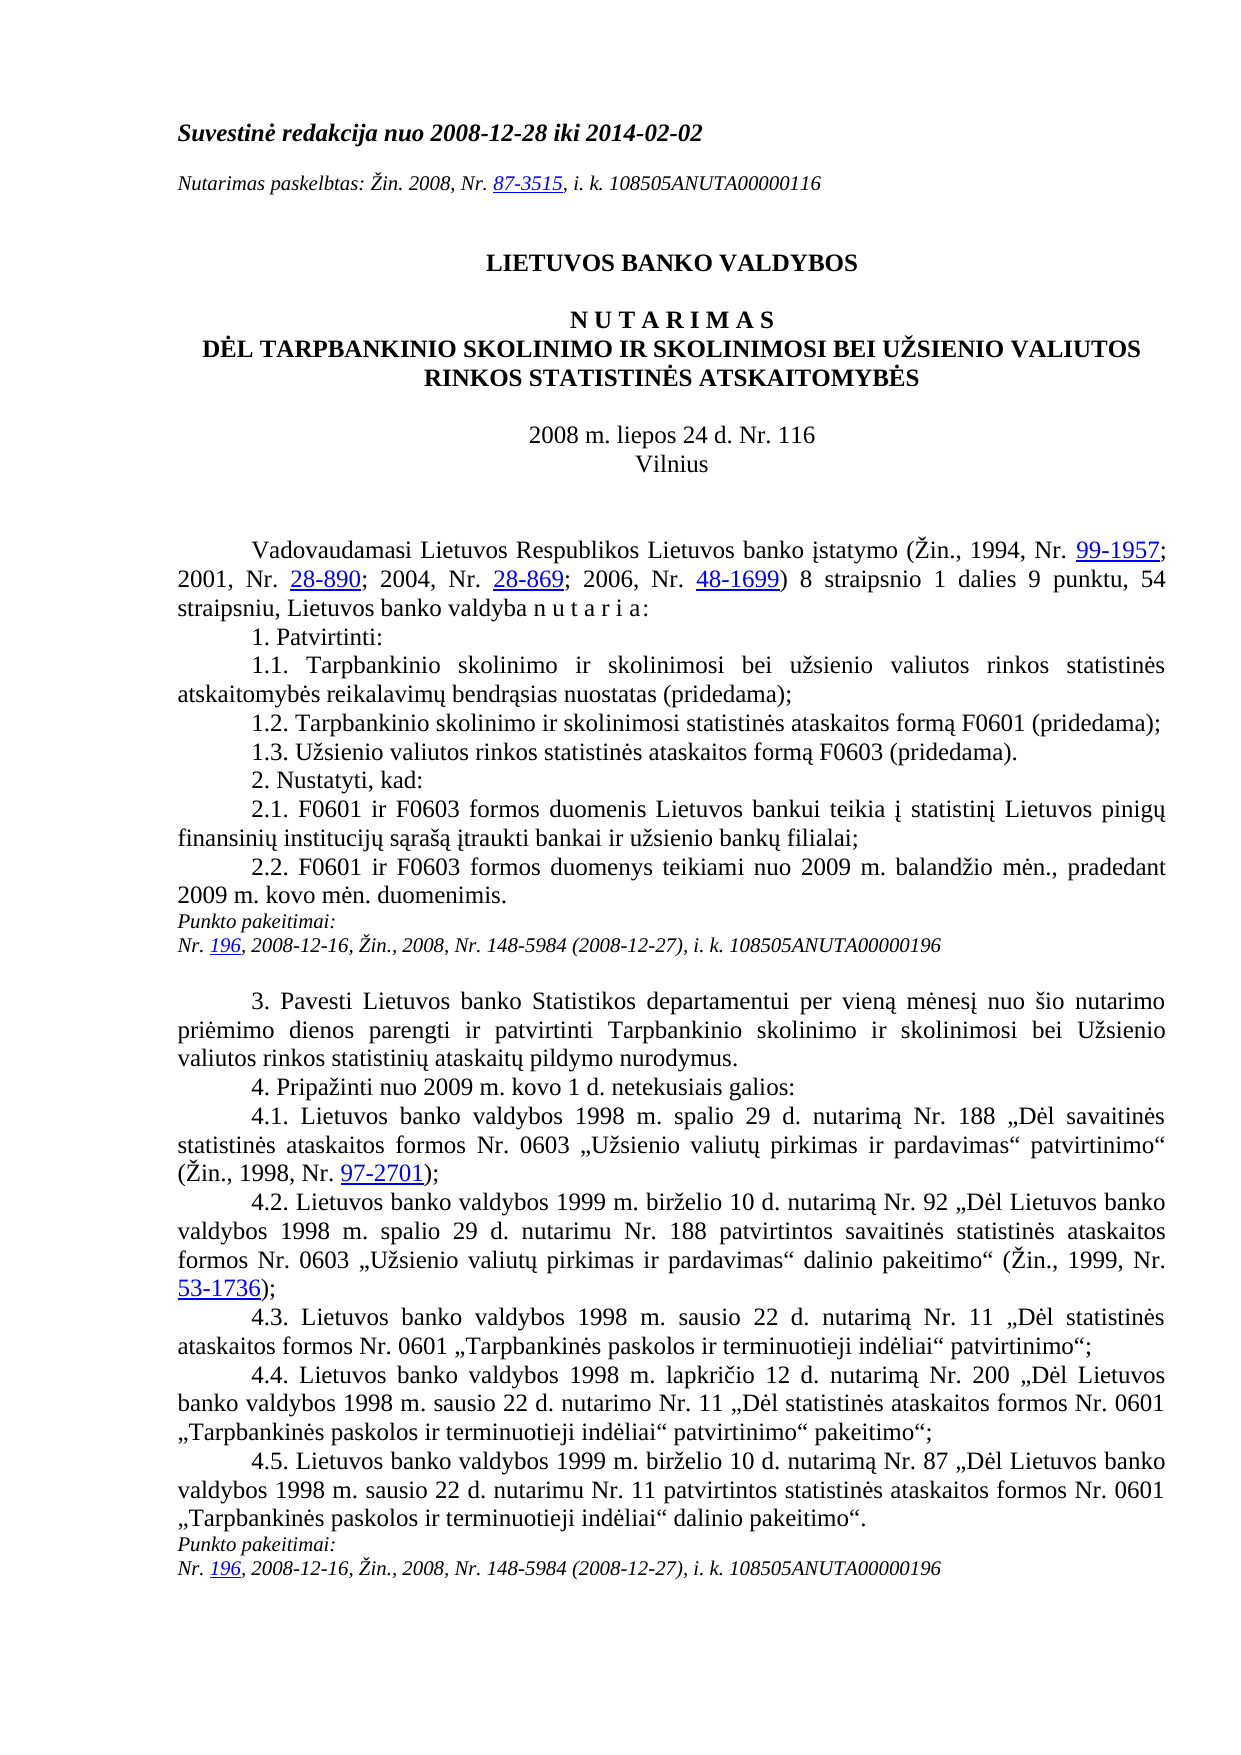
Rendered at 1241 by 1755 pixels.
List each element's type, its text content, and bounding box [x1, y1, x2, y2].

text Suvestinė redakcija nuo 2008-12-28 iki 2014-02-02 [177, 118, 1166, 147]
text DĖL TARPBANKINIO SKOLINIMO IR SKOLINIMOSI BEI UŽSIENIO VALIUTOS RINKOS STATISTINĖS ATSKAITOMYBĖS [177, 334, 1166, 392]
text 4.2. Lietuvos banko valdybos 1999 m. birželio 10 d. nutarimą Nr. 92 „Dėl Lietuvos banko valdybos 1998 m. spalio 29 d. nutarimu Nr. 188 patvirtintos savaitinės statistinės ataskaitos formos Nr. 0603 „Užsienio valiutų pirkimas ir pardavimas“ dalinio pakeitimo“ (Žin., 1999, Nr. 53-1736); [177, 1187, 1166, 1302]
text 1. Patvirtinti: [177, 622, 1166, 650]
text 4.3. Lietuvos banko valdybos 1998 m. sausio 22 d. nutarimą Nr. 11 „Dėl statistinės ataskaitos formos Nr. 0601 „Tarpbankinės paskolos ir terminuotieji indėliai“ patvirtinimo“; [177, 1302, 1166, 1360]
text 4. Pripažinti nuo 2009 m. kovo 1 d. netekusiais galios: [177, 1072, 1166, 1101]
text 4.1. Lietuvos banko valdybos 1998 m. spalio 29 d. nutarimą Nr. 188 „Dėl savaitinės statistinės ataskaitos formos Nr. 0603 „Užsienio valiutų pirkimas ir pardavimas“ patvirtinimo“ (Žin., 1998, Nr. 97-2701); [177, 1101, 1166, 1187]
text 2.2. F0601 ir F0603 formos duomenys teikiami nuo 2009 m. balandžio mėn., pradedant 2009 m. kovo mėn. duomenimis. [177, 852, 1166, 909]
text Punkto pakeitimai: [177, 909, 1166, 933]
text Nr. 196, 2008-12-16, Žin., 2008, Nr. 148-5984 (2008-12-27), i. k. 108505ANUTA00000196 [177, 933, 1166, 957]
text Nutarimas paskelbtas: Žin. 2008, Nr. 87-3515, i. k. 108505ANUTA00000116 [177, 171, 1166, 195]
text Vilnius [177, 449, 1166, 478]
text 2.1. F0601 ir F0603 formos duomenis Lietuvos bankui teikia į statistinį Lietuvos pinigų finansinių institucijų sąrašą įtraukti bankai ir užsienio bankų filialai; [177, 794, 1166, 852]
text 3. Pavesti Lietuvos banko Statistikos departamentui per vieną mėnesį nuo šio nutarimo priėmimo dienos parengti ir patvirtinti Tarpbankinio skolinimo ir skolinimosi bei Užsienio valiutos rinkos statistinių ataskaitų pildymo nurodymus. [177, 986, 1166, 1072]
text 1.3. Užsienio valiutos rinkos statistinės ataskaitos formą F0603 (pridedama). [177, 737, 1166, 765]
text Punkto pakeitimai: [177, 1532, 1166, 1556]
text LIETUVOS BANKO VALDYBOS [177, 248, 1166, 277]
text N U T A R I M A S [177, 305, 1166, 334]
text 2. Nustatyti, kad: [177, 765, 1166, 794]
text 4.5. Lietuvos banko valdybos 1999 m. birželio 10 d. nutarimą Nr. 87 „Dėl Lietuvos banko valdybos 1998 m. sausio 22 d. nutarimu Nr. 11 patvirtintos statistinės ataskaitos formos Nr. 0601 „Tarpbankinės paskolos ir terminuotieji indėliai“ dalinio pakeitimo“. [177, 1446, 1166, 1532]
text Nr. 196, 2008-12-16, Žin., 2008, Nr. 148-5984 (2008-12-27), i. k. 108505ANUTA00000196 [177, 1556, 1166, 1580]
text 4.4. Lietuvos banko valdybos 1998 m. lapkričio 12 d. nutarimą Nr. 200 „Dėl Lietuvos banko valdybos 1998 m. sausio 22 d. nutarimo Nr. 11 „Dėl statistinės ataskaitos formos Nr. 0601 „Tarpbankinės paskolos ir terminuotieji indėliai“ patvirtinimo“ pakeitimo“; [177, 1360, 1166, 1446]
text 2008 m. liepos 24 d. Nr. 116 [177, 420, 1166, 449]
text 1.2. Tarpbankinio skolinimo ir skolinimosi statistinės ataskaitos formą F0601 (pridedama); [177, 708, 1166, 737]
text Vadovaudamasi Lietuvos Respublikos Lietuvos banko įstatymo (Žin., 1994, Nr. 99-1957; 2001, Nr. 28-890; 2004, Nr. 28-869; 2006, Nr. 48-1699) 8 straipsnio 1 dalies 9 punktu, 54 straipsniu, Lietuvos banko valdyba nutaria: [177, 535, 1166, 622]
text 1.1. Tarpbankinio skolinimo ir skolinimosi bei užsienio valiutos rinkos statistinės atskaitomybės reikalavimų bendrąsias nuostatas (pridedama); [177, 650, 1166, 708]
